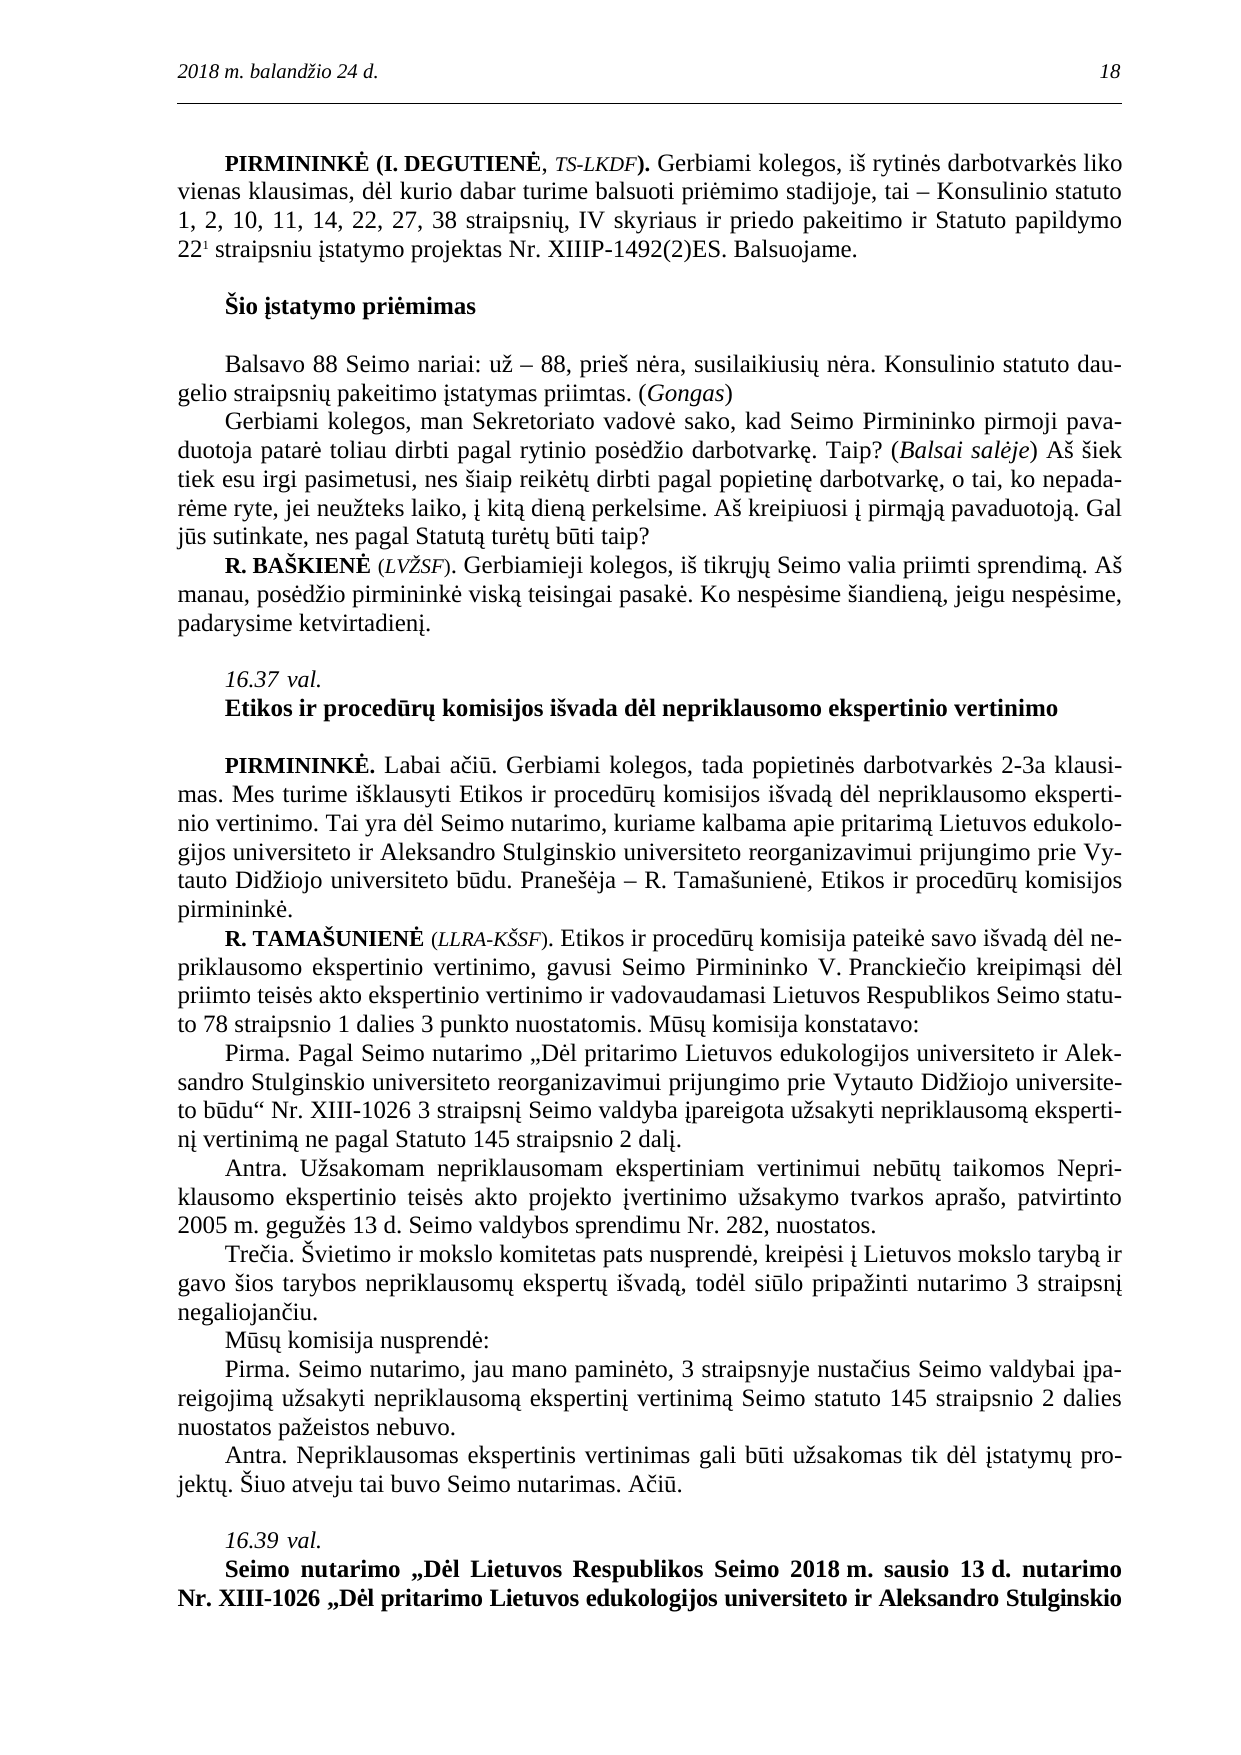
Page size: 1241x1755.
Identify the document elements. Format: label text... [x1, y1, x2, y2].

text An­tra. Ne­pri­klau­so­mas eks­per­ti­nis ver­ti­ni­mas ga­li bū­ti už­sa­ko­mas tik dėl įsta­ty­mų pro­jek­tų. Šiuo at­ve­ju tai bu­vo Sei­mo nu­ta­ri­mas. Ačiū. [177, 1440, 1122, 1498]
text Ger­bia­mi ko­le­gos, man Sek­re­to­ria­to va­do­vė sa­ko, kad Sei­mo Pir­mi­nin­ko pir­mo­ji pa­va­duo­to­ja pa­ta­rė to­liau dirb­ti pa­gal ry­ti­nio po­sė­džio dar­bo­tvarkę. Taip? (Bal­sai sa­lė­je) Aš šiek tiek esu ir­gi pa­si­me­tu­si, nes šiaip rei­kė­tų dirb­ti pa­gal po­pie­ti­nę dar­bo­tvarkę, o tai, ko ne­pa­da­rė­me ry­te, jei ne­už­teks lai­ko, į ki­tą die­ną per­kel­si­me. Aš krei­piuo­si į pir­mą­ją pa­va­duo­to­ją. Gal jūs su­tin­ka­te, nes pa­gal Sta­tu­tą tu­rė­tų bū­ti taip? [177, 406, 1122, 550]
text Pir­ma. Sei­mo nu­ta­ri­mo, jau ma­no pa­mi­nė­to, 3 straips­ny­je nu­sta­čius Sei­mo val­dy­bai įpa­rei­go­ji­mą už­sa­ky­ti ne­pri­klau­so­mą eks­per­ti­nį ver­ti­ni­mą Sei­mo sta­tu­to 145 straips­nio 2 da­lies nuo­sta­tos pa­žeis­tos ne­bu­vo. [177, 1354, 1122, 1440]
text R. BAŠKIENĖ (LVŽSF). Ger­bia­mie­ji ko­le­gos, iš tik­rų­jų Sei­mo va­lia pri­im­ti spren­di­mą. Aš ma­nau, po­sė­džio pir­mi­nin­kė vis­ką tei­sin­gai pa­sa­kė. Ko ne­spė­si­me šian­die­ną, jei­gu ne­spė­si­me, pa­da­ry­si­me ket­vir­ta­die­nį. [177, 550, 1122, 636]
text Sei­mo nu­ta­ri­mo „Dėl Lie­tu­vos Res­pub­li­kos Sei­mo 2018 m. sau­sio 13 d. nu­ta­ri­mo Nr. XIII-1026 „Dėl pri­ta­ri­mo Lie­tu­vos edu­ko­lo­gi­jos uni­ver­si­te­to ir Alek­san­dro Stul­gins­kio [177, 1554, 1122, 1612]
text Šio įsta­ty­mo pri­ėmi­mas [177, 291, 1122, 320]
text Eti­kos ir pro­ce­dū­rų ko­mi­si­jos iš­va­da dėl ne­pri­klau­so­mo eks­per­ti­nio ver­ti­ni­mo [177, 693, 1122, 722]
text 16.37 val. [224, 665, 1122, 693]
text Pir­ma. Pa­gal Sei­mo nu­ta­ri­mo „Dėl pri­ta­ri­mo Lie­tu­vos edu­ko­lo­gi­jos uni­ver­si­te­to ir Alek­sandro Stul­gins­kio uni­ver­si­te­to re­or­ga­ni­za­vi­mui pri­jun­gi­mo prie Vy­tau­to Di­džio­jo uni­ver­si­te­to bū­du“ Nr. XIII-1026 3 straips­nį Sei­mo val­dy­ba įpa­rei­go­ta už­sa­ky­ti ne­pri­klau­so­mą eks­per­ti­nį ver­ti­ni­mą ne pa­gal Sta­tu­to 145 straips­nio 2 da­lį. [177, 1038, 1122, 1153]
text PIRMININKĖ. La­bai ačiū. Ger­bia­mi ko­le­gos, ta­da po­pie­ti­nės dar­bo­tvarkės 2-3a klau­si­mas. Mes tu­ri­me iš­klau­sy­ti Eti­kos ir pro­ce­dū­rų ko­mi­si­jos iš­va­dą dėl ne­pri­klau­so­mo eks­per­ti­nio ver­ti­ni­mo. Tai yra dėl Sei­mo nu­ta­ri­mo, ku­ria­me kal­ba­ma apie pri­ta­ri­mą Lie­tu­vos edu­ko­lo­gi­jos uni­ver­si­te­to ir Alek­san­dro Stul­gins­kio uni­ver­si­te­to re­or­ga­ni­za­vi­mui pri­jun­gi­mo prie Vy­tau­to Di­džio­jo uni­ver­si­te­to bū­du. Pra­ne­šė­ja – R. Ta­ma­šu­nie­nė, Eti­kos ir pro­ce­dū­rų ko­mi­si­jos pir­mi­nin­kė. [177, 750, 1122, 923]
text Mū­sų ko­mi­si­ja nu­spren­dė: [177, 1325, 1122, 1354]
text PIRMININKĖ (I. DEGUTIENĖ, TS-LKDF). Ger­bia­mi ko­le­gos, iš ry­ti­nės dar­bo­tvarkės li­ko vie­nas klau­si­mas, dėl ku­rio da­bar tu­ri­me bal­suo­ti pri­ėmi­mo sta­di­jo­je, tai – Kon­su­li­nio sta­tu­to 1, 2, 10, 11, 14, 22, 27, 38 straips­nių, IV sky­riaus ir prie­do pa­kei­ti­mo ir Sta­tu­to pa­pil­dy­mo 221 straips­niu įsta­ty­mo pro­jek­tas Nr. XIIIP-1492(2)ES. Bal­suo­ja­me. [177, 148, 1122, 263]
text Bal­sa­vo 88 Sei­mo na­riai: už – 88, prieš nė­ra, su­si­lai­kiu­sių nė­ra. Kon­su­li­nio sta­tu­to dau­ge­lio straips­nių pa­kei­ti­mo įsta­ty­mas pri­im­tas. (Gon­gas) [177, 349, 1122, 406]
text Tre­čia. Švie­ti­mo ir moks­lo ko­mi­te­tas pats nu­spren­dė, krei­pė­si į Lie­tu­vos moks­lo ta­ry­bą ir ga­vo šios ta­ry­bos ne­pri­klau­so­mų eks­per­tų iš­va­dą, to­dėl siū­lo pri­pa­žin­ti nu­ta­ri­mo 3 straips­nį ne­ga­lio­jan­čiu. [177, 1239, 1122, 1325]
text 16.39 val. [224, 1527, 1122, 1554]
text R. TAMAŠUNIENĖ (LLRA-KŠSF). Eti­kos ir pro­ce­dū­rų ko­mi­si­ja pa­tei­kė sa­vo iš­va­dą dėl ne­pri­klau­so­mo eks­per­ti­nio ver­ti­ni­mo, ga­vu­si Sei­mo Pir­mi­nin­ko V. Pranc­kie­čio krei­pi­mą­si dėl pri­im­to tei­sės ak­to eks­per­ti­nio ver­ti­ni­mo ir va­do­vau­da­ma­si Lie­tu­vos Res­pub­li­kos Sei­mo sta­tu­to 78 straips­nio 1 da­lies 3 punk­to nuo­sta­to­mis. Mū­sų ko­mi­si­ja kon­sta­ta­vo: [177, 923, 1122, 1038]
text An­tra. Už­sa­ko­mam ne­pri­klau­so­mam eks­per­ti­niam ver­ti­ni­mui ne­bū­tų tai­ko­mos Ne­pri­klau­so­mo eks­per­ti­nio tei­sės ak­to pro­jek­to įver­ti­ni­mo už­sa­ky­mo tvar­kos ap­ra­šo, pa­tvir­tin­to 2005 m. ge­gu­žės 13 d. Sei­mo val­dy­bos spren­di­mu Nr. 282, nuo­sta­tos. [177, 1153, 1122, 1239]
